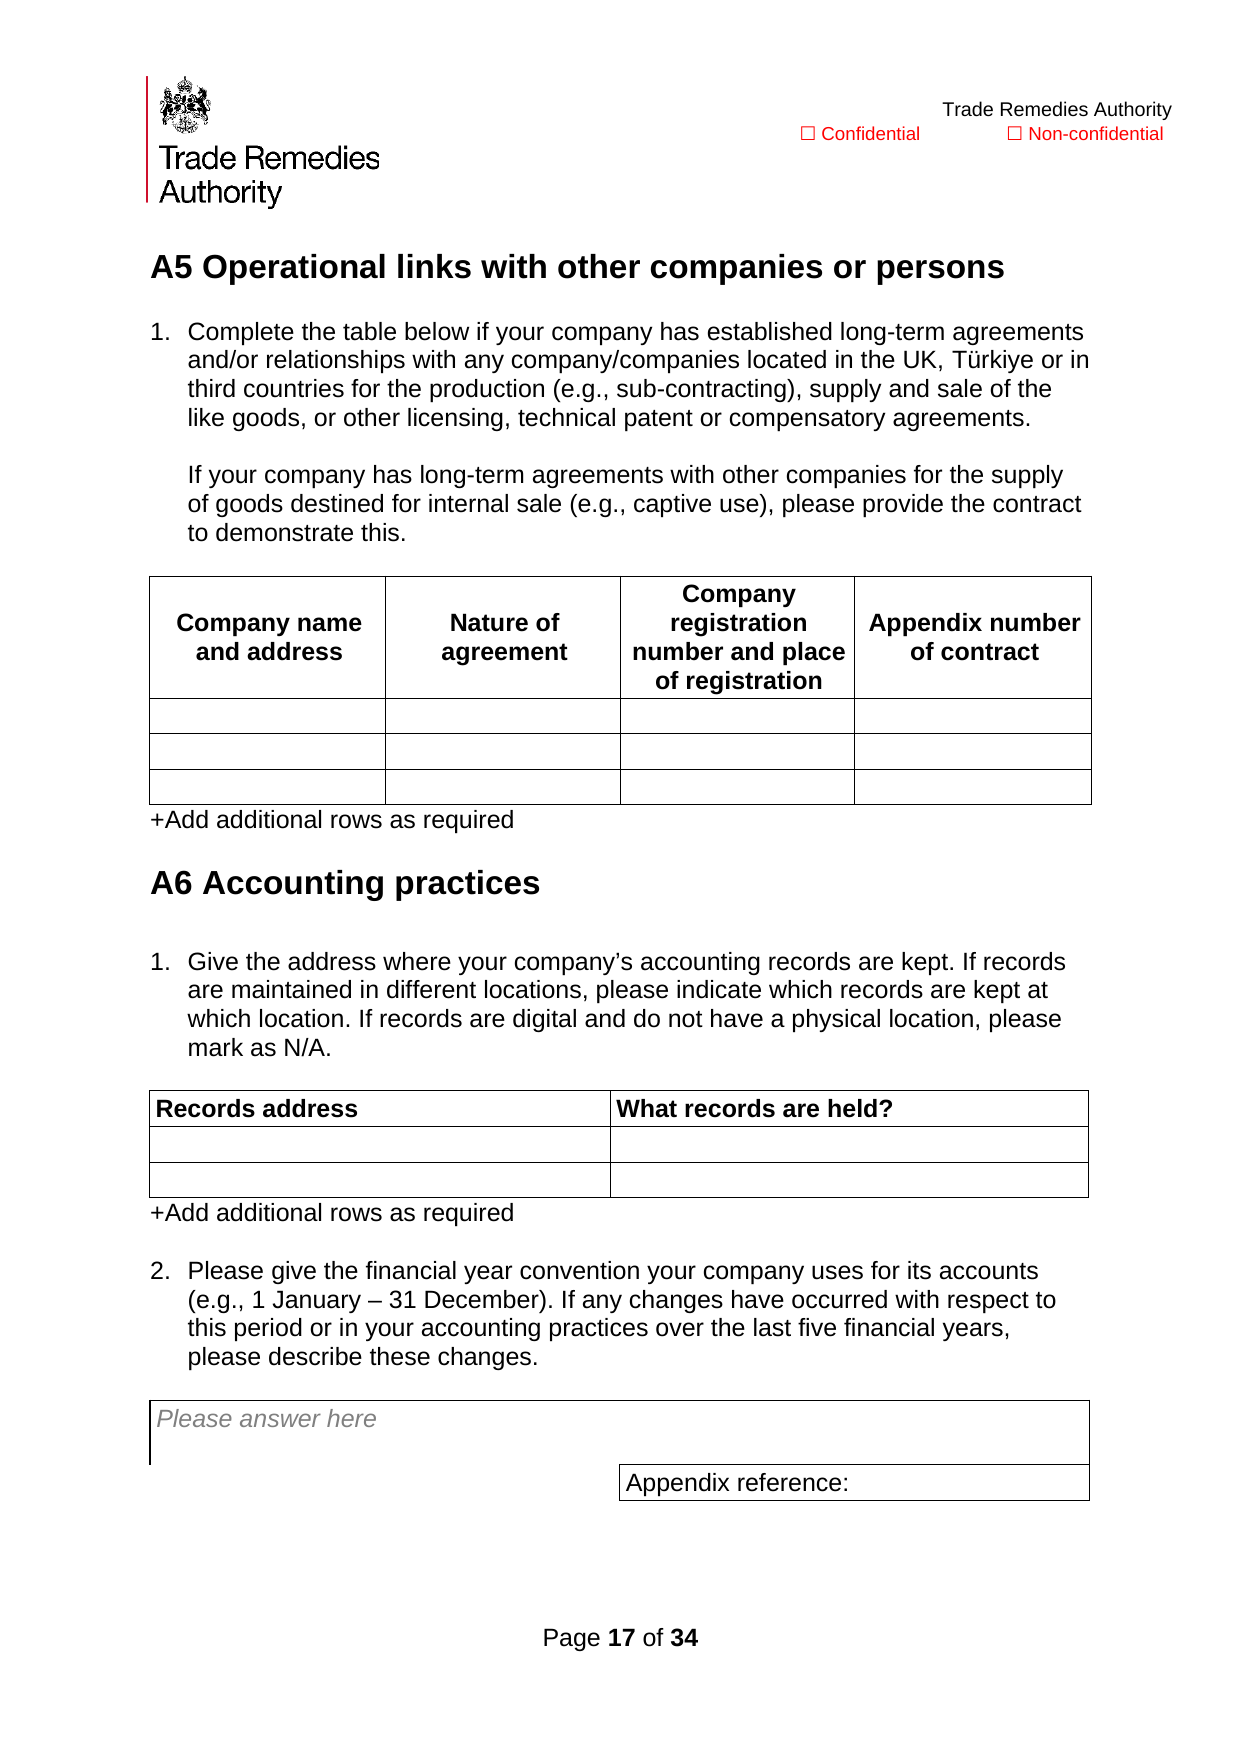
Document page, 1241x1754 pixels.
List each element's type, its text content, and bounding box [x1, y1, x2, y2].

text +Add additional rows as required [150, 805, 1090, 834]
table_cell [150, 1127, 610, 1162]
table_cell [150, 1465, 619, 1499]
table_cell [386, 734, 620, 769]
table_cell [150, 699, 385, 733]
table_cell [386, 699, 620, 733]
text +Add additional rows as required [150, 1198, 1090, 1227]
list Give the address where your company’s accounting records are kept. If records are maintained in different locations, please indicate which records are kept at which location. If records are digital and do not have a physical location, please mark as N/A. [150, 947, 1090, 1062]
table_header Appendix number of contract [855, 577, 1091, 697]
table_cell [621, 699, 854, 733]
list Complete the table below if your company has established long-term agreements and/or relationships with any company/companies located in the UK, Türkiye or in third countries for the production (e.g., sub-contracting), supply and sale of the like goods, or other licensing, technical patent or compensatory agreements. [150, 317, 1090, 432]
table_cell [611, 1163, 1088, 1197]
table_cell [611, 1127, 1088, 1162]
table_header Records address [150, 1091, 610, 1126]
table_cell [855, 734, 1091, 769]
table_header What records are held? [611, 1091, 1088, 1126]
table_header Company registration number and place of registration [621, 577, 854, 697]
table_cell [855, 770, 1091, 804]
table_cell [621, 734, 854, 769]
table_cell [150, 770, 385, 804]
table_cell [621, 770, 854, 804]
table_cell [855, 699, 1091, 733]
subtitle A6 Accounting practices [150, 863, 1090, 901]
table_cell [150, 1163, 610, 1197]
subtitle A5 Operational links with other companies or persons [150, 247, 1090, 285]
table_header Please answer here [151, 1401, 1089, 1464]
table_cell Appendix reference: [620, 1465, 1089, 1499]
list If your company has long-term agreements with other companies for the supply of goods destined for internal sale (e.g., captive use), please provide the contract to demonstrate this. [187, 461, 1090, 547]
list Please give the financial year convention your company uses for its accounts (e.g., 1 January – 31 December). If any changes have occurred with respect to this period or in your accounting practices over the last five financial years, please describe these changes. [150, 1256, 1090, 1371]
table_cell [150, 734, 385, 769]
table_cell [386, 770, 620, 804]
table_header Nature of agreement [386, 577, 620, 697]
table_header Company name and address [150, 577, 385, 697]
